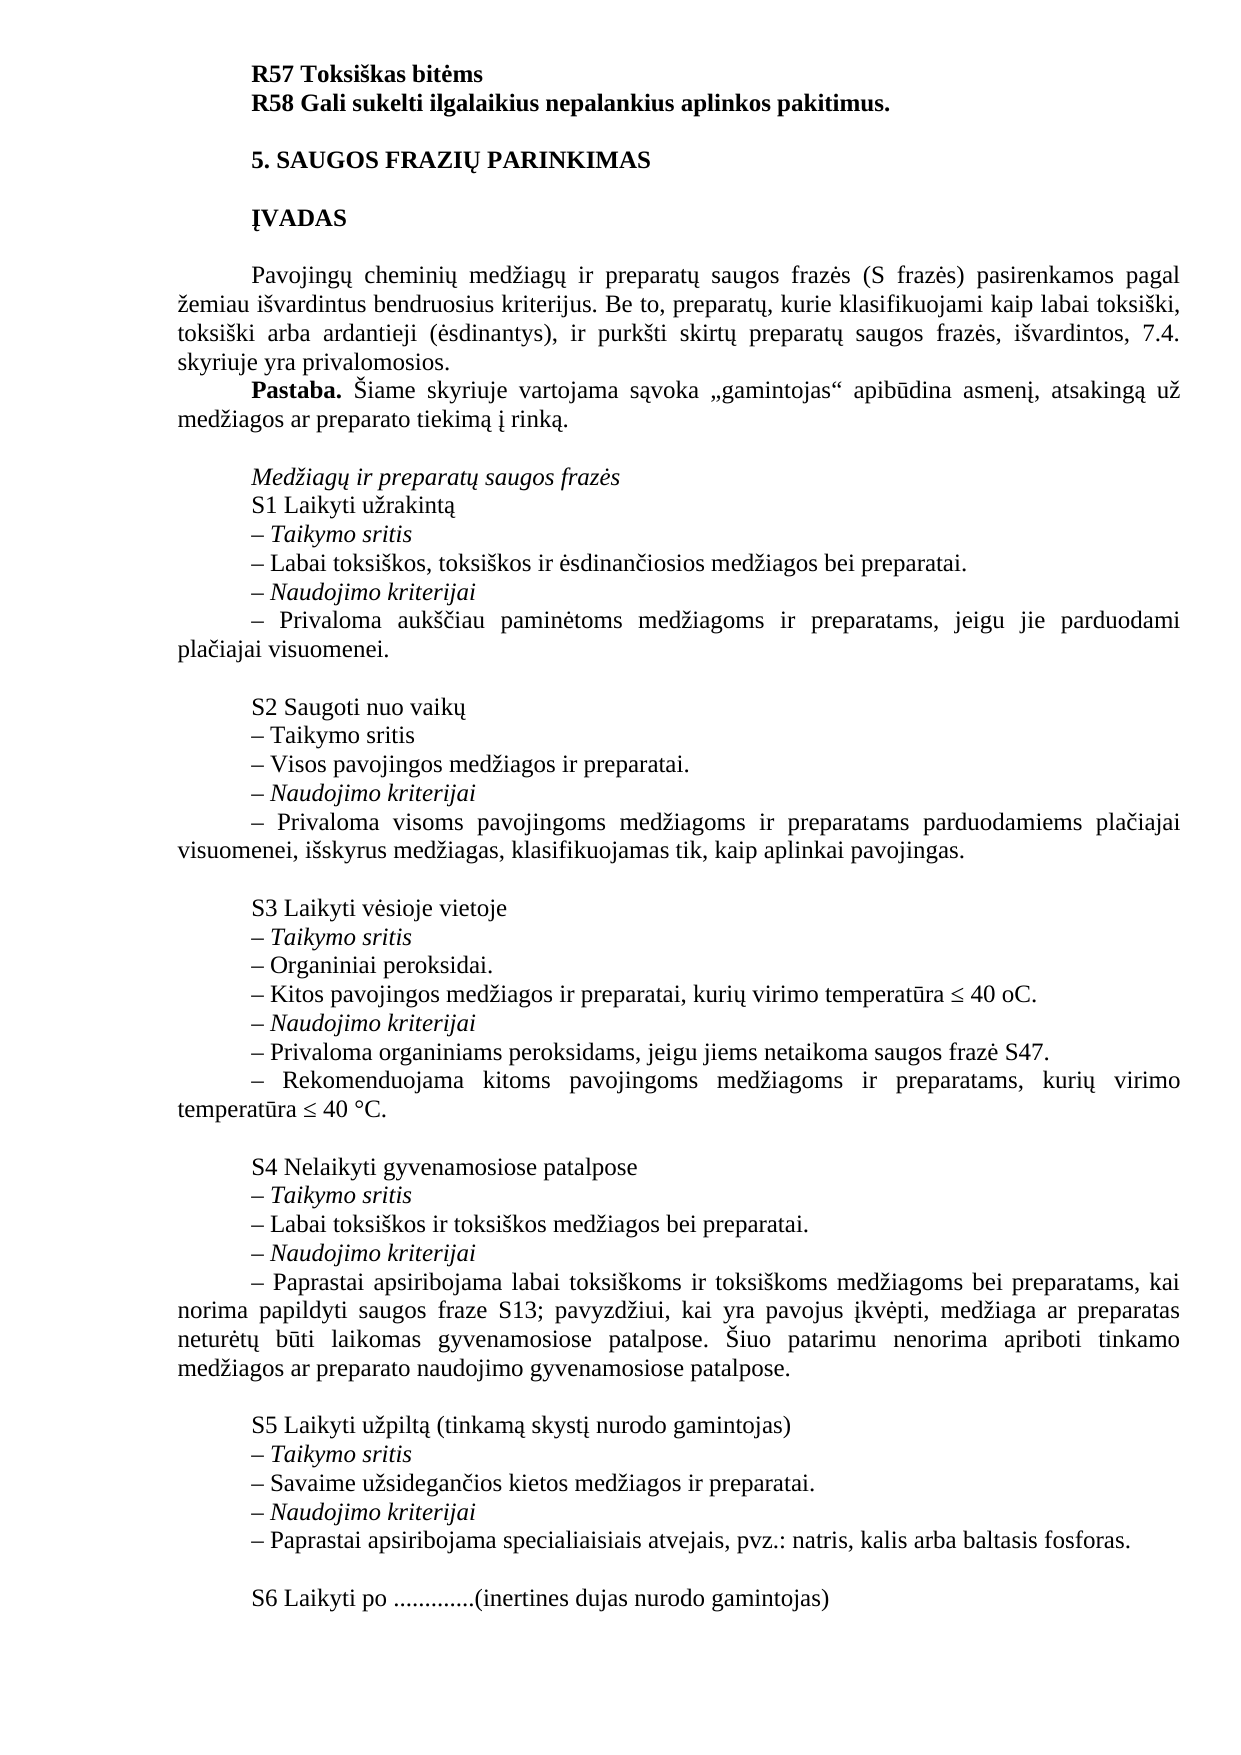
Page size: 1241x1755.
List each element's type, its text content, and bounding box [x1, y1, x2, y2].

text S3 Laikyti vėsioje vietoje [177, 893, 1181, 922]
text – Taikymo sritis [177, 720, 1181, 749]
text – Labai toksiškos, toksiškos ir ėsdinančiosios medžiagos bei preparatai. [177, 548, 1181, 577]
text – Paprastai apsiribojama specialiaisiais atvejais, pvz.: natris, kalis arba baltasis fosforas. [177, 1525, 1181, 1554]
text S2 Saugoti nuo vaikų [177, 692, 1181, 720]
text S1 Laikyti užrakintą [177, 490, 1181, 519]
text – Savaime užsidegančios kietos medžiagos ir preparatai. [177, 1468, 1181, 1497]
text – Paprastai apsiribojama labai toksiškoms ir toksiškoms medžiagoms bei preparatams, kai norima papildyti saugos fraze S13; pavyzdžiui, kai yra pavojus įkvėpti, medžiaga ar preparatas neturėtų būti laikomas gyvenamosiose patalpose. Šiuo patarimu nenorima apriboti tinkamo medžiagos ar preparato naudojimo gyvenamosiose patalpose. [177, 1267, 1181, 1382]
text S4 Nelaikyti gyvenamosiose patalpose [177, 1152, 1181, 1180]
text – Privaloma aukščiau paminėtoms medžiagoms ir preparatams, jeigu jie parduodami plačiajai visuomenei. [177, 605, 1181, 663]
text – Privaloma visoms pavojingoms medžiagoms ir preparatams parduodamiems plačiajai visuomenei, išskyrus medžiagas, klasifikuojamas tik, kaip aplinkai pavojingas. [177, 807, 1181, 864]
text Pavojingų cheminių medžiagų ir preparatų saugos frazės (S frazės) pasirenkamos pagal žemiau išvardintus bendruosius kriterijus. Be to, preparatų, kurie klasifikuojami kaip labai toksiški, toksiški arba ardantieji (ėsdinantys), ir purkšti skirtų preparatų saugos frazės, išvardintos, 7.4. skyriuje yra privalomosios. [177, 260, 1181, 375]
text S6 Laikyti po .............(inertines dujas nurodo gamintojas) [177, 1583, 1181, 1612]
text – Taikymo sritis [177, 1180, 1181, 1209]
text – Naudojimo kriterijai [177, 1008, 1181, 1037]
text – Labai toksiškos ir toksiškos medžiagos bei preparatai. [177, 1209, 1181, 1238]
text – Taikymo sritis [177, 1439, 1181, 1468]
text – Naudojimo kriterijai [177, 1238, 1181, 1267]
text Pastaba. Šiame skyriuje vartojama sąvoka „gamintojas“ apibūdina asmenį, atsakingą už medžiagos ar preparato tiekimą į rinką. [177, 375, 1181, 433]
text – Naudojimo kriterijai [177, 1497, 1181, 1525]
text – Privaloma organiniams peroksidams, jeigu jiems netaikoma saugos frazė S47. [177, 1037, 1181, 1065]
text – Visos pavojingos medžiagos ir preparatai. [177, 749, 1181, 778]
text Medžiagų ir preparatų saugos frazės [177, 462, 1181, 490]
text – Naudojimo kriterijai [177, 577, 1181, 605]
text R57 Toksiškas bitėms [177, 59, 1181, 88]
text ĮVADAS [177, 203, 1181, 232]
text – Taikymo sritis [177, 519, 1181, 548]
text 5. SAUGOS FRAZIŲ PARINKIMAS [177, 145, 1181, 174]
text – Rekomenduojama kitoms pavojingoms medžiagoms ir preparatams, kurių virimo temperatūra ≤ 40 °C. [177, 1065, 1181, 1123]
text – Naudojimo kriterijai [177, 778, 1181, 807]
text – Taikymo sritis [177, 922, 1181, 950]
text S5 Laikyti užpiltą (tinkamą skystį nurodo gamintojas) [177, 1410, 1181, 1439]
text – Organiniai peroksidai. [177, 950, 1181, 979]
text R58 Gali sukelti ilgalaikius nepalankius aplinkos pakitimus. [177, 88, 1181, 117]
text – Kitos pavojingos medžiagos ir preparatai, kurių virimo temperatūra ≤ 40 oC. [177, 979, 1181, 1008]
